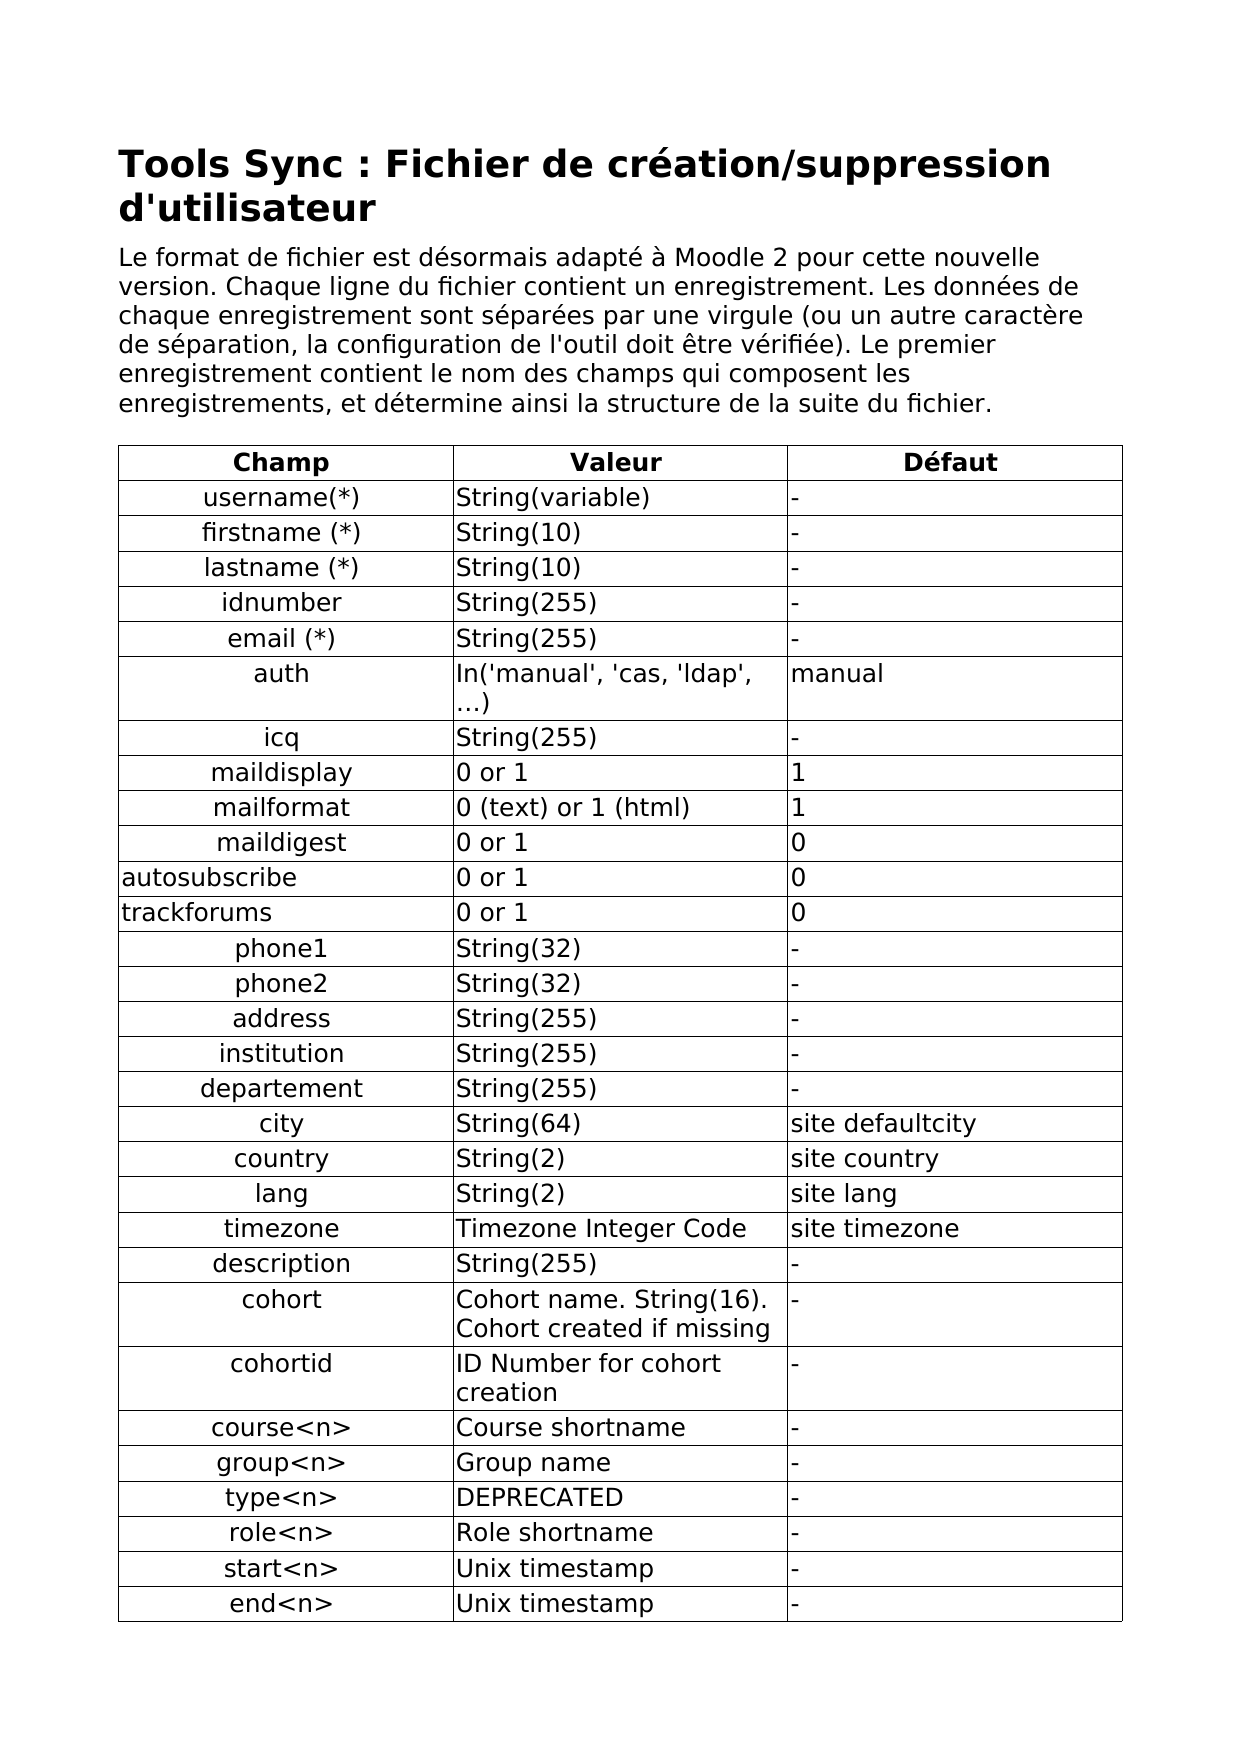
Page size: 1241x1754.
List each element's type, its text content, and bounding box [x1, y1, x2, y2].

table_cell - [788, 967, 1122, 1001]
table_cell String(variable) [454, 481, 787, 515]
table_cell String(32) [454, 932, 787, 966]
table_cell - [788, 1002, 1122, 1036]
table_cell String(2) [454, 1177, 787, 1212]
table_cell - [788, 1347, 1122, 1410]
table_cell maildisplay [119, 756, 453, 790]
table_cell String(255) [454, 587, 787, 621]
table_cell - [788, 516, 1122, 551]
table_cell autosubscribe [119, 862, 453, 896]
table_cell String(255) [454, 1072, 787, 1106]
table_cell type<n> [119, 1482, 453, 1516]
table_cell String(255) [454, 622, 787, 656]
table_cell - [788, 1411, 1122, 1445]
table_cell String(255) [454, 1248, 787, 1282]
table_cell auth [119, 657, 453, 720]
table_cell String(255) [454, 1037, 787, 1071]
table_cell - [788, 1283, 1122, 1346]
table_cell String(255) [454, 721, 787, 755]
table_cell manual [788, 657, 1122, 720]
table_cell lang [119, 1177, 453, 1212]
table_cell - [788, 1248, 1122, 1282]
table_cell 0 or 1 [454, 897, 787, 931]
table_cell - [788, 481, 1122, 515]
table_cell 0 or 1 [454, 826, 787, 861]
table_cell - [788, 1482, 1122, 1516]
table_cell 1 [788, 791, 1122, 825]
table_header Défaut [788, 446, 1122, 480]
table_cell cohort [119, 1283, 453, 1346]
table_cell 0 or 1 [454, 862, 787, 896]
table_header Champ [119, 446, 453, 480]
table_cell username(*) [119, 481, 453, 515]
table_cell String(32) [454, 967, 787, 1001]
table_cell - [788, 587, 1122, 621]
table_cell Role shortname [454, 1517, 787, 1551]
table_cell institution [119, 1037, 453, 1071]
table_cell cohortid [119, 1347, 453, 1410]
table_cell Cohort name. String(16). Cohort created if missing [454, 1283, 787, 1346]
table_cell DEPRECATED [454, 1482, 787, 1516]
table_cell idnumber [119, 587, 453, 621]
table_cell - [788, 1072, 1122, 1106]
table_cell icq [119, 721, 453, 755]
table_cell String(10) [454, 552, 787, 586]
text Le format de fichier est désormais adapté à Moodle 2 pour cette nouvelle version. Chaque ligne du fichier contient un enregistrement. Les données de chaque enregistrement sont séparées par une virgule (ou un autre caractère de séparation, la configuration de l'outil doit être vérifiée). Le premier enregistrement contient le nom des champs qui composent les enregistrements, et détermine ainsi la structure de la suite du fichier. [118, 243, 1122, 418]
table_cell site defaultcity [788, 1107, 1122, 1141]
table_cell - [788, 1587, 1122, 1621]
table_cell maildigest [119, 826, 453, 861]
table_cell - [788, 552, 1122, 586]
table_cell Group name [454, 1446, 787, 1481]
table_cell departement [119, 1072, 453, 1106]
table_cell String(255) [454, 1002, 787, 1036]
table_cell phone2 [119, 967, 453, 1001]
table_cell phone1 [119, 932, 453, 966]
table_cell Unix timestamp [454, 1587, 787, 1621]
table_header Valeur [454, 446, 787, 480]
table_cell Course shortname [454, 1411, 787, 1445]
table_cell - [788, 932, 1122, 966]
table_cell 0 (text) or 1 (html) [454, 791, 787, 825]
table_cell Unix timestamp [454, 1552, 787, 1586]
table_cell ID Number for cohort creation [454, 1347, 787, 1410]
table_cell mailformat [119, 791, 453, 825]
table_cell group<n> [119, 1446, 453, 1481]
table_cell 0 [788, 862, 1122, 896]
table_cell trackforums [119, 897, 453, 931]
table_cell course<n> [119, 1411, 453, 1445]
table_cell - [788, 721, 1122, 755]
table_cell email (*) [119, 622, 453, 656]
table_cell 0 [788, 897, 1122, 931]
table_cell 0 or 1 [454, 756, 787, 790]
table_cell country [119, 1142, 453, 1176]
table_cell - [788, 1037, 1122, 1071]
table_cell String(64) [454, 1107, 787, 1141]
table_cell String(10) [454, 516, 787, 551]
table_cell site timezone [788, 1213, 1122, 1247]
table_cell - [788, 1517, 1122, 1551]
table_cell 1 [788, 756, 1122, 790]
table_cell timezone [119, 1213, 453, 1247]
table_cell city [119, 1107, 453, 1141]
subtitle Tools Sync : Fichier de création/suppression d'utilisateur [118, 143, 1122, 230]
table_cell role<n> [119, 1517, 453, 1551]
table_cell description [119, 1248, 453, 1282]
table_cell site lang [788, 1177, 1122, 1212]
table_cell String(2) [454, 1142, 787, 1176]
table_cell - [788, 622, 1122, 656]
table_cell - [788, 1446, 1122, 1481]
table_cell lastname (*) [119, 552, 453, 586]
table_cell In('manual', 'cas, 'ldap', …) [454, 657, 787, 720]
table_cell 0 [788, 826, 1122, 861]
table_cell address [119, 1002, 453, 1036]
table_cell start<n> [119, 1552, 453, 1586]
table_cell firstname (*) [119, 516, 453, 551]
table_cell Timezone Integer Code [454, 1213, 787, 1247]
table_cell - [788, 1552, 1122, 1586]
table_cell end<n> [119, 1587, 453, 1621]
table_cell site country [788, 1142, 1122, 1176]
